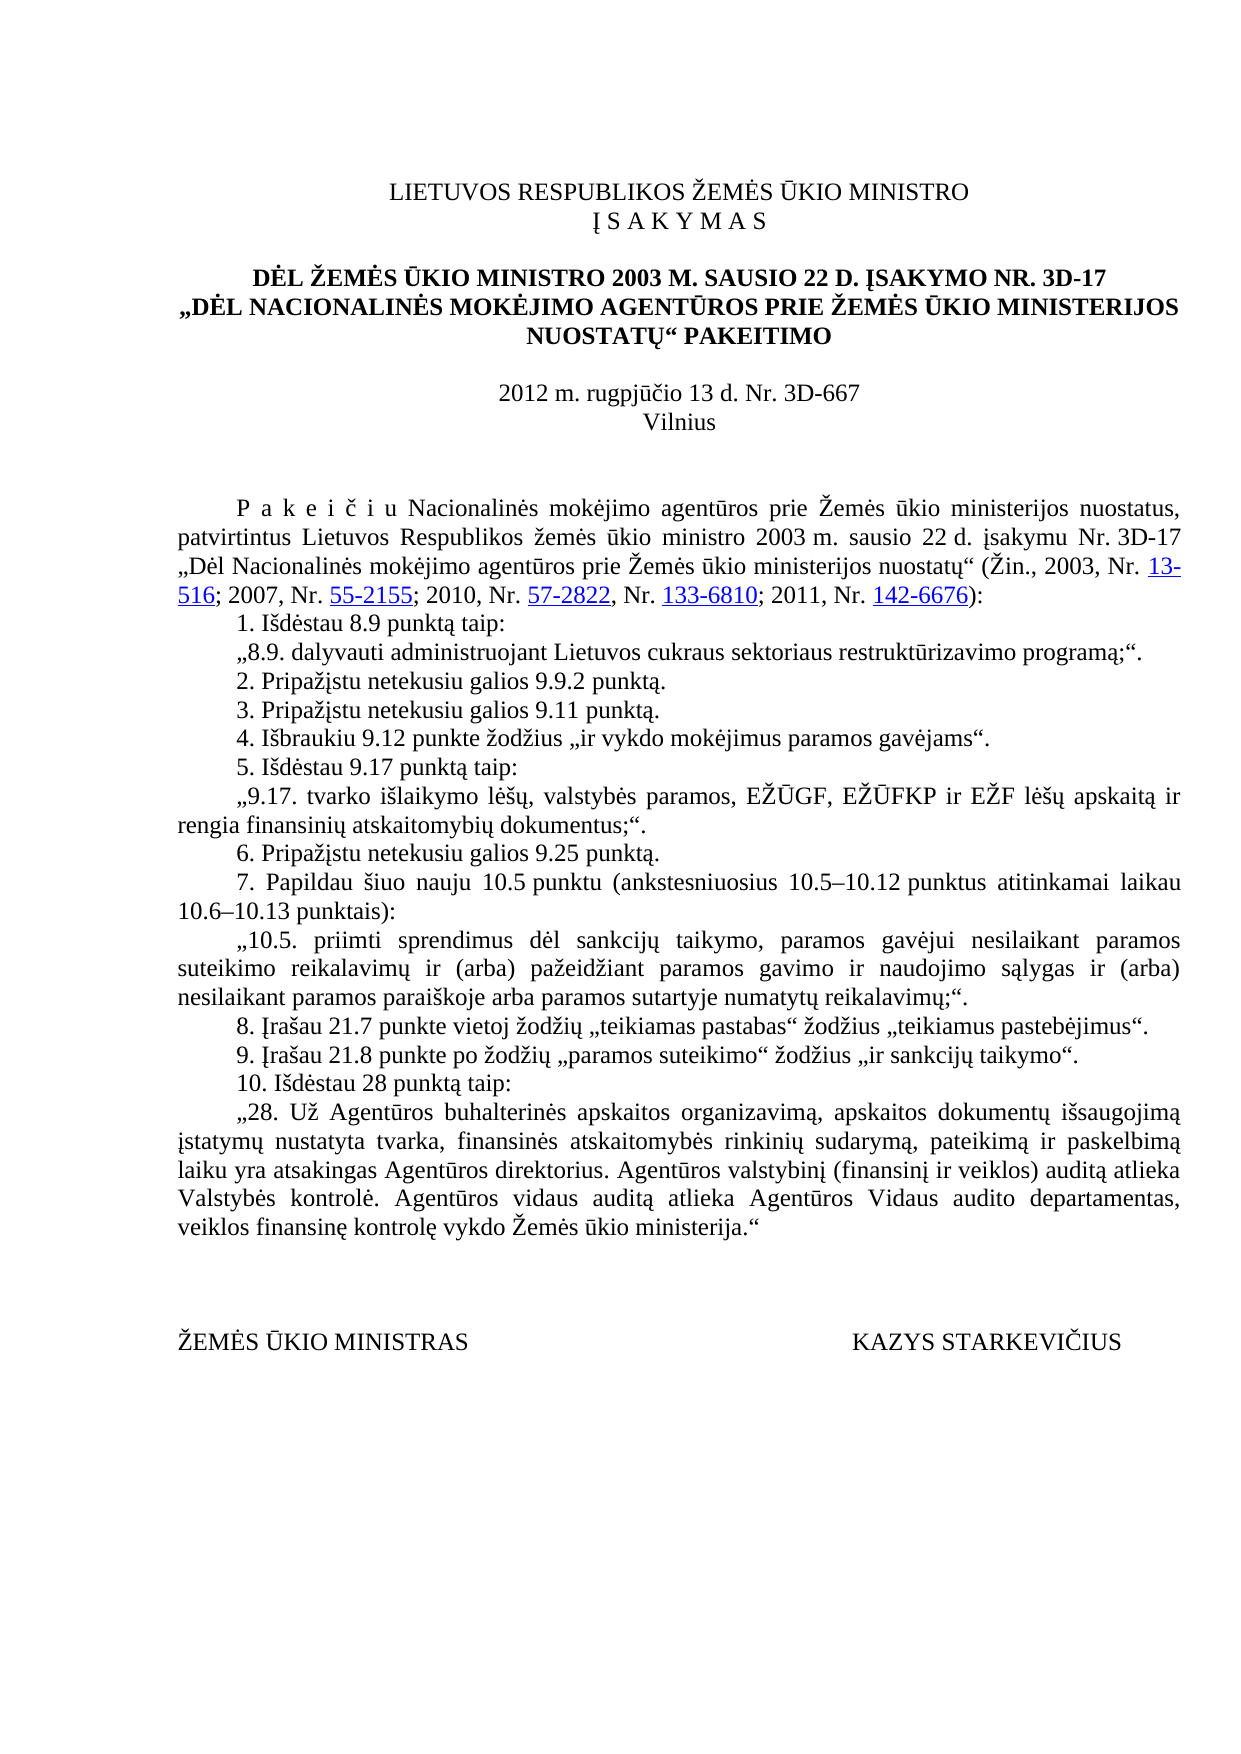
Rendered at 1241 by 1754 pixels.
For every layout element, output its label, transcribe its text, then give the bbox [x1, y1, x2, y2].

text Į S A K Y M A S [177, 206, 1181, 235]
text „10.5. priimti sprendimus dėl sankcijų taikymo, paramos gavėjui nesilaikant paramos suteikimo reikalavimų ir (arba) pažeidžiant paramos gavimo ir naudojimo sąlygas ir (arba) nesilaikant paramos paraiškoje arba paramos sutartyje numatytų reikalavimų;“. [177, 925, 1181, 1011]
text 7. Papildau šiuo nauju 10.5 punktu (ankstesniuosius 10.5–10.12 punktus atitinkamai laikau 10.6–10.13 punktais): [177, 867, 1181, 925]
text Žemės ūkio ministras Kazys Starkevičius [177, 1327, 1181, 1356]
text 1. Išdėstau 8.9 punktą taip: [177, 608, 1181, 637]
text 10. Išdėstau 28 punktą taip: [177, 1068, 1181, 1097]
text „8.9. dalyvauti administruojant Lietuvos cukraus sektoriaus restruktūrizavimo programą;“. [177, 637, 1181, 666]
text 5. Išdėstau 9.17 punktą taip: [177, 752, 1181, 781]
text DĖL ŽEMĖS ŪKIO MINISTRO 2003 M. SAUSIO 22 D. ĮSAKYMO Nr. 3D-17 „DĖL NACIONALINĖS MOKĖJIMO AGENTŪROS PRIE ŽEMĖS ŪKIO MINISTERIJOS NUOSTATŲ“ PAKEITIMO [177, 263, 1181, 350]
text 2. Pripažįstu netekusiu galios 9.9.2 punktą. [177, 666, 1181, 695]
text „9.17. tvarko išlaikymo lėšų, valstybės paramos, EŽŪGF, EŽŪFKP ir EŽF lėšų apskaitą ir rengia finansinių atskaitomybių dokumentus;“. [177, 781, 1181, 838]
text 3. Pripažįstu netekusiu galios 9.11 punktą. [177, 695, 1181, 723]
text LIETUVOS RESPUBLIKOS ŽEMĖS ŪKIO MINISTRO [177, 177, 1181, 206]
text P a k e i č i u Nacionalinės mokėjimo agentūros prie Žemės ūkio ministerijos nuostatus, patvirtintus Lietuvos Respublikos žemės ūkio ministro 2003 m. sausio 22 d. įsakymu Nr. 3D-17 „Dėl Nacionalinės mokėjimo agentūros prie Žemės ūkio ministerijos nuostatų“ (Žin., 2003, Nr. 13-516; 2007, Nr. 55-2155; 2010, Nr. 57-2822, Nr. 133-6810; 2011, Nr. 142-6676): [177, 493, 1181, 608]
text 2012 m. rugpjūčio 13 d. Nr. 3D-667 [177, 378, 1181, 407]
text 6. Pripažįstu netekusiu galios 9.25 punktą. [177, 838, 1181, 867]
text 8. Įrašau 21.7 punkte vietoj žodžių „teikiamas pastabas“ žodžius „teikiamus pastebėjimus“. [177, 1011, 1181, 1040]
text Vilnius [177, 407, 1181, 436]
text 9. Įrašau 21.8 punkte po žodžių „paramos suteikimo“ žodžius „ir sankcijų taikymo“. [177, 1040, 1181, 1068]
text „28. Už Agentūros buhalterinės apskaitos organizavimą, apskaitos dokumentų išsaugojimą įstatymų nustatyta tvarka, finansinės atskaitomybės rinkinių sudarymą, pateikimą ir paskelbimą laiku yra atsakingas Agentūros direktorius. Agentūros valstybinį (finansinį ir veiklos) auditą atlieka Valstybės kontrolė. Agentūros vidaus auditą atlieka Agentūros Vidaus audito departamentas, veiklos finansinę kontrolę vykdo Žemės ūkio ministerija.“ [177, 1097, 1181, 1241]
text 4. Išbraukiu 9.12 punkte žodžius „ir vykdo mokėjimus paramos gavėjams“. [177, 723, 1181, 752]
